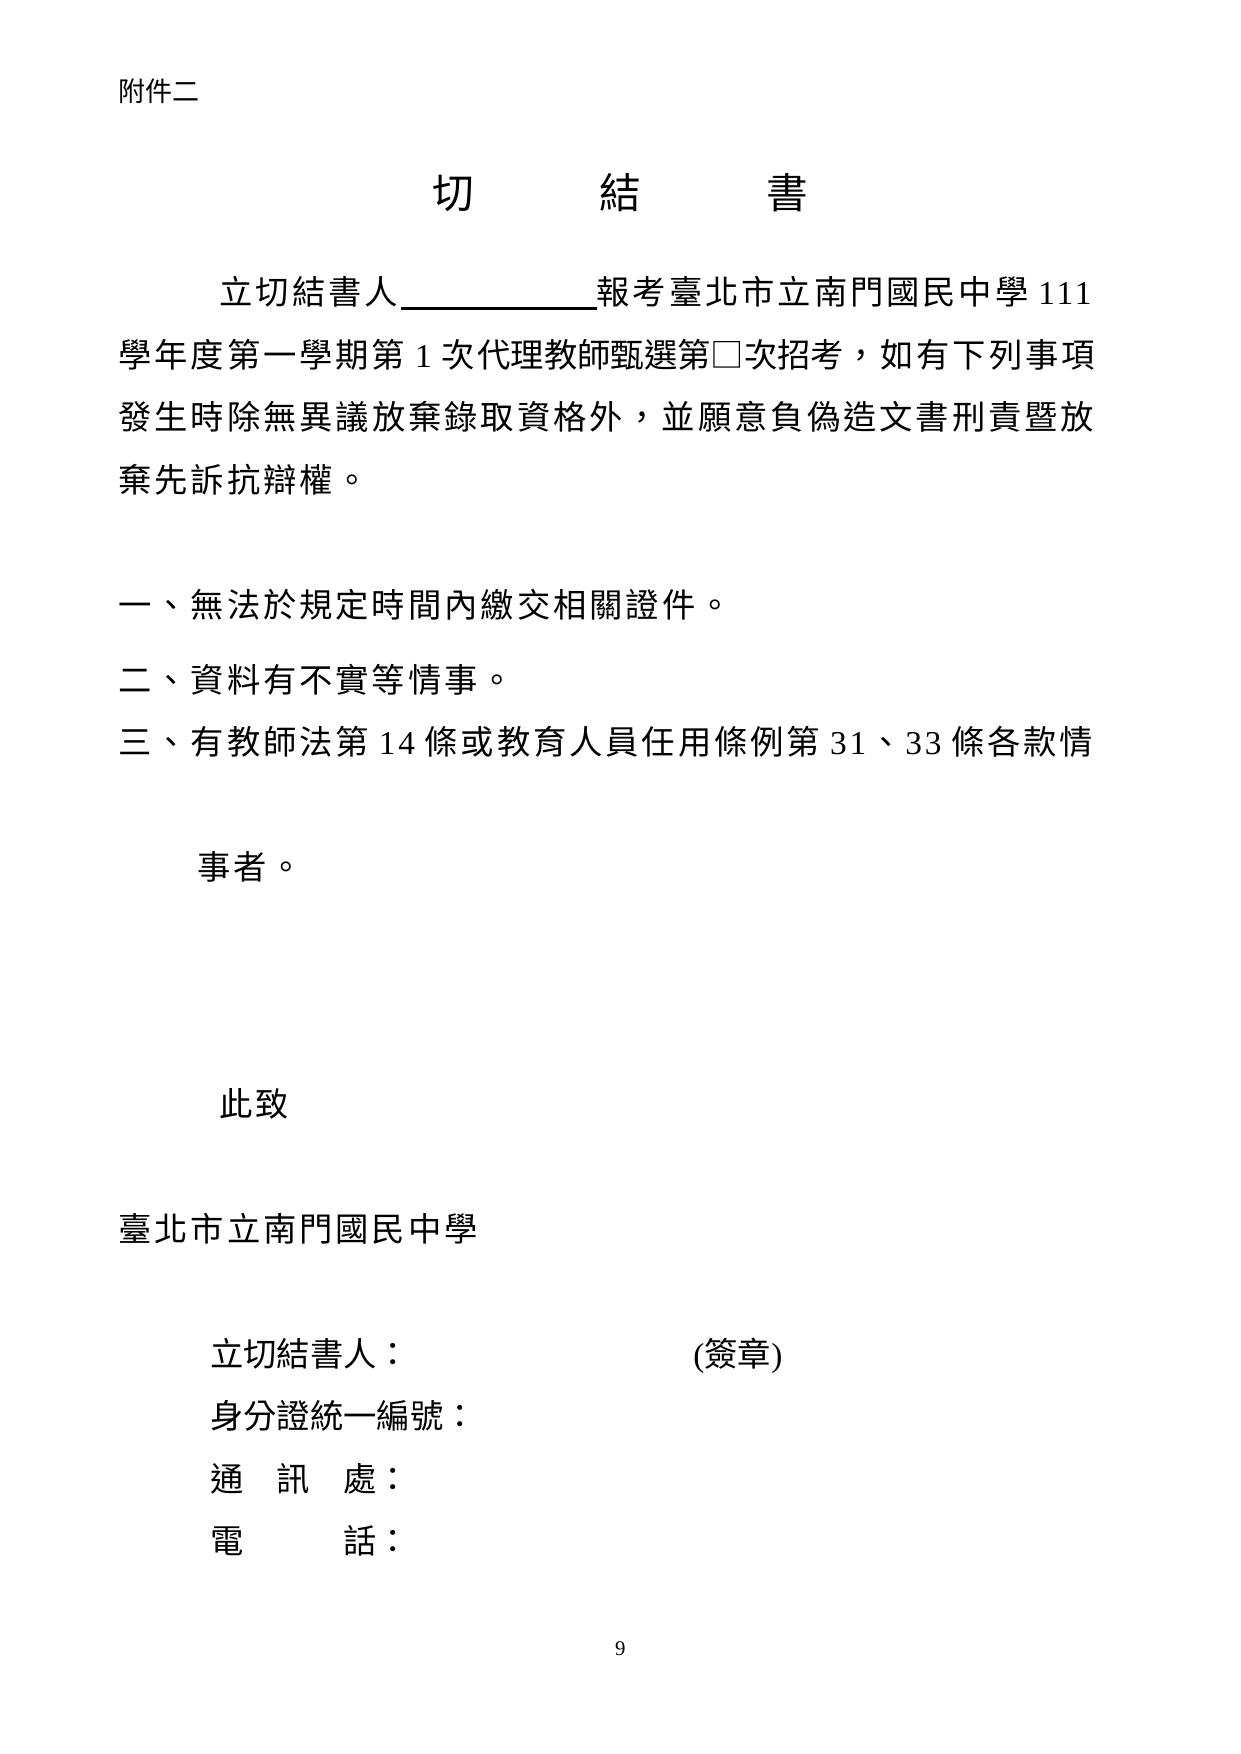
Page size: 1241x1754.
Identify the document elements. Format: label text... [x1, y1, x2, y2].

text 二、資料有不實等情事。 [118, 636, 1109, 698]
text 附件二 [118, 48, 1122, 111]
text 立切結書人 報考臺北市立南門國民中學111學年度第一學期第1次代理教師甄選第□次招考，如有下列事項發生時除無異議放棄錄取資格外，並願意負偽造文書刑責暨放棄先訴抗辯權。 [118, 248, 1122, 498]
text 立切結書人： (簽章) [118, 1310, 1122, 1372]
text 通 訊 處： [118, 1435, 1122, 1497]
text 三、有教師法第14條或教育人員任用條例第31、33條各款情事者。 [118, 698, 1122, 886]
text 身分證統一編號： [118, 1372, 1122, 1435]
text 切 結 書 [118, 148, 1122, 211]
text 一、無法於規定時間內繳交相關證件。 [118, 561, 1122, 623]
text 此致 [118, 1060, 1122, 1122]
text 電 話： [118, 1497, 1122, 1560]
text 臺北市立南門國民中學 [118, 1185, 1122, 1247]
